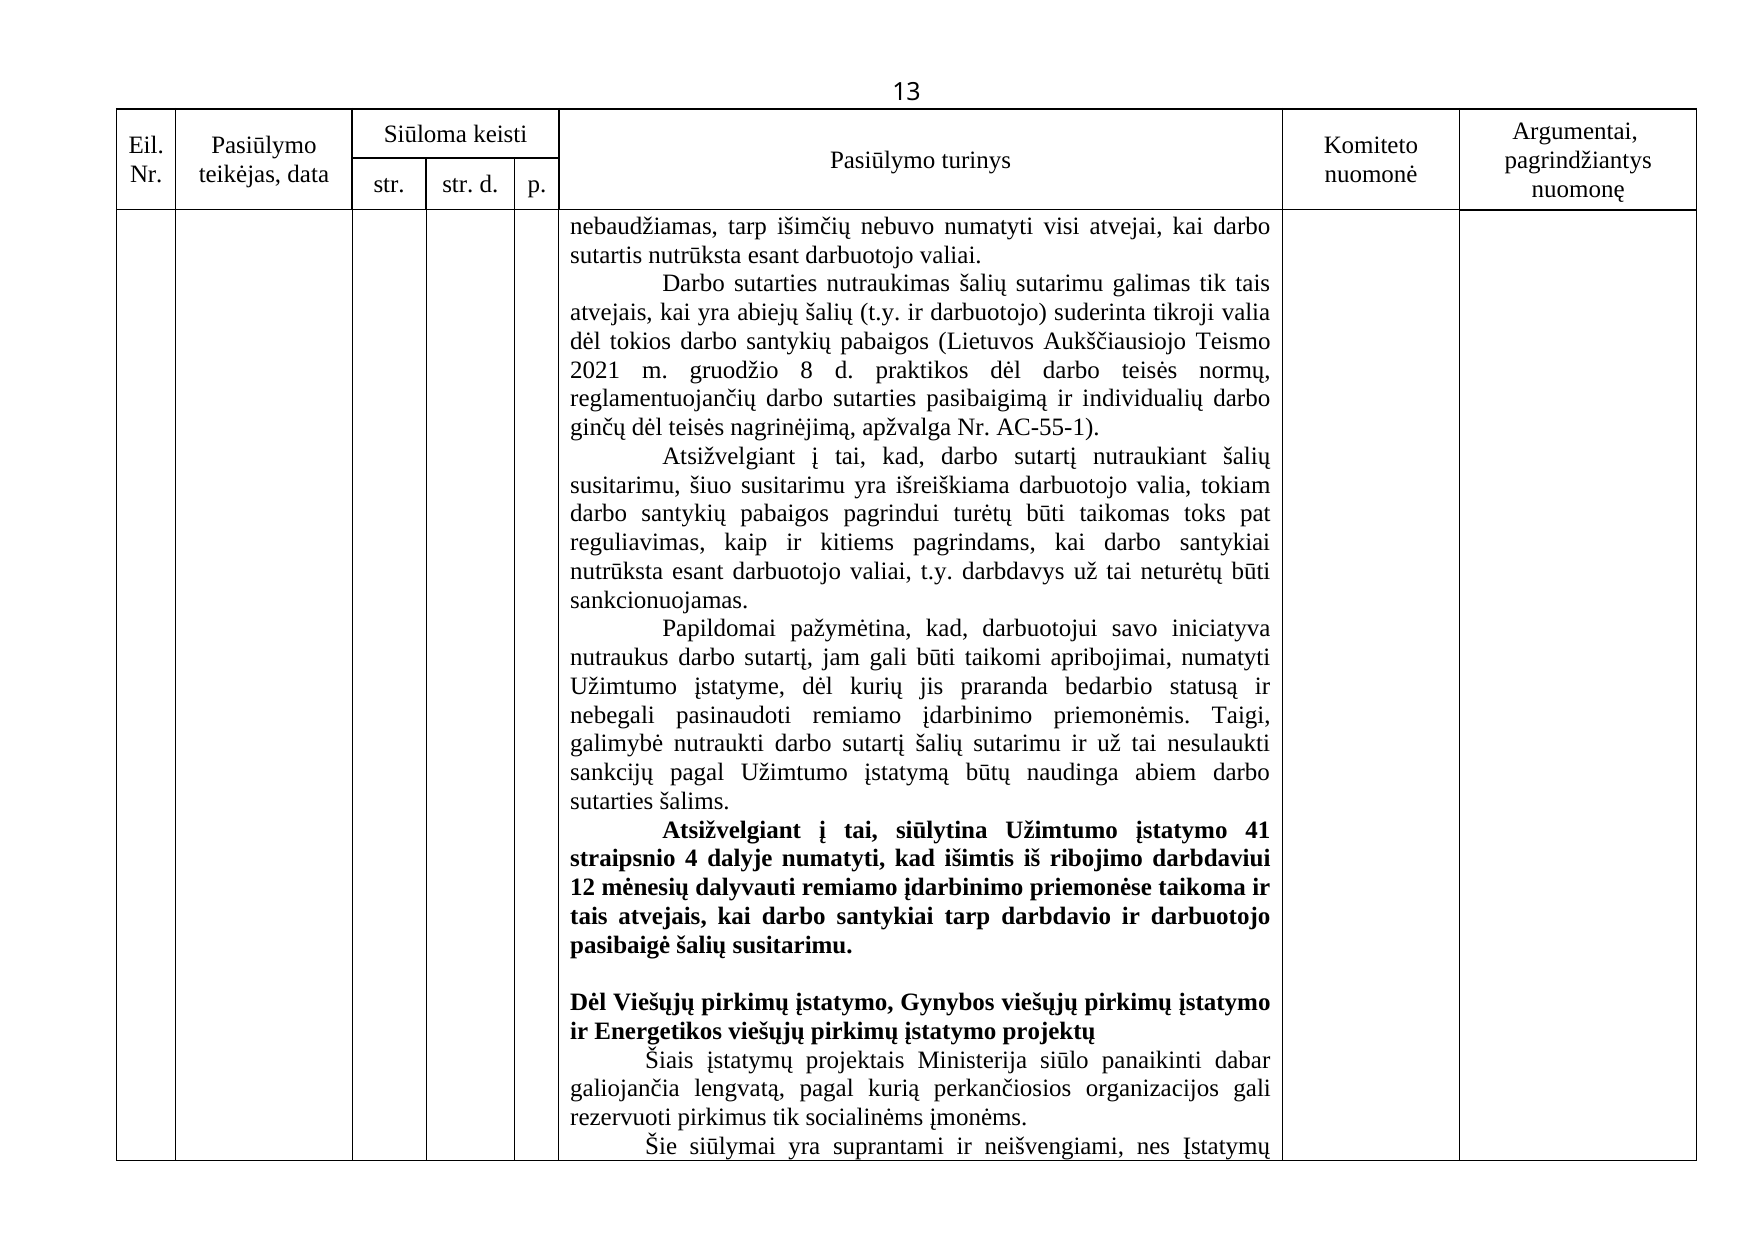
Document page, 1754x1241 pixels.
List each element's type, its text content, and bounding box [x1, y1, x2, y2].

table_cell str. [353, 159, 425, 209]
table_cell [1460, 211, 1696, 1160]
table_cell [515, 210, 558, 1160]
table_header Pasiūlymo turinys [560, 110, 1282, 209]
table_cell p. [515, 159, 558, 209]
table_cell [1283, 210, 1459, 1160]
table_cell [117, 210, 175, 1160]
table_cell [176, 210, 352, 1160]
table_header Pasiūlymo teikėjas, data [176, 110, 351, 209]
table_cell nebaudžiamas, tarp išimčių nebuvo numatyti visi atvejai, kai darbo sutartis nutrūksta esant darbuotojo valiai. Darbo sutarties nutraukimas šalių sutarimu galimas tik tais atvejais, kai yra abiejų šalių (t.y. ir darbuotojo) suderinta tikroji valia dėl tokios darbo santykių pabaigos (Lietuvos Aukščiausiojo Teismo 2021 m. gruodžio 8 d. praktikos dėl darbo teisės normų, reglamentuojančių darbo sutarties pasibaigimą ir individualių darbo ginčų dėl teisės nagrinėjimą, apžvalga Nr. AC-55-1). Atsižvelgiant į tai, kad, darbo sutartį nutraukiant šalių susitarimu, šiuo susitarimu yra išreiškiama darbuotojo valia, tokiam darbo santykių pabaigos pagrindui turėtų būti taikomas toks pat reguliavimas, kaip ir kitiems pagrindams, kai darbo santykiai nutrūksta esant darbuotojo valiai, t.y. darbdavys už tai neturėtų būti sankcionuojamas. Papildomai pažymėtina, kad, darbuotojui savo iniciatyva nutraukus darbo sutartį, jam gali būti taikomi apribojimai, numatyti Užimtumo įstatyme, dėl kurių jis praranda bedarbio statusą ir nebegali pasinaudoti remiamo įdarbinimo priemonėmis. Taigi, galimybė nutraukti darbo sutartį šalių sutarimu ir už tai nesulaukti sankcijų pagal Užimtumo įstatymą būtų naudinga abiem darbo sutarties šalims. Atsižvelgiant į tai, siūlytina Užimtumo įstatymo 41 straipsnio 4 dalyje numatyti, kad išimtis iš ribojimo darbdaviui 12 mėnesių dalyvauti remiamo įdarbinimo priemonėse taikoma ir tais atvejais, kai darbo santykiai tarp darbdavio ir darbuotojo pasibaigė šalių susitarimu. Dėl Viešųjų pirkimų įstatymo, Gynybos viešųjų pirkimų įstatymo ir Energetikos viešųjų pirkimų įstatymo projektų Šiais įstatymų projektais Ministerija siūlo panaikinti dabar galiojančia lengvatą, pagal kurią perkančiosios organizacijos gali rezervuoti pirkimus tik socialinėms įmonėms. Šie siūlymai yra suprantami ir neišvengiami, nes Įstatymų [559, 210, 1282, 1160]
table_cell [353, 210, 426, 1160]
table_cell str. d. [427, 159, 514, 209]
table_header Eil. Nr. [117, 110, 175, 209]
table_header Argumentai, pagrindžiantys nuomonę [1460, 110, 1696, 209]
table_header Siūloma keisti [353, 110, 558, 157]
table_cell [427, 210, 514, 1160]
table_header Komiteto nuomonė [1283, 110, 1459, 209]
